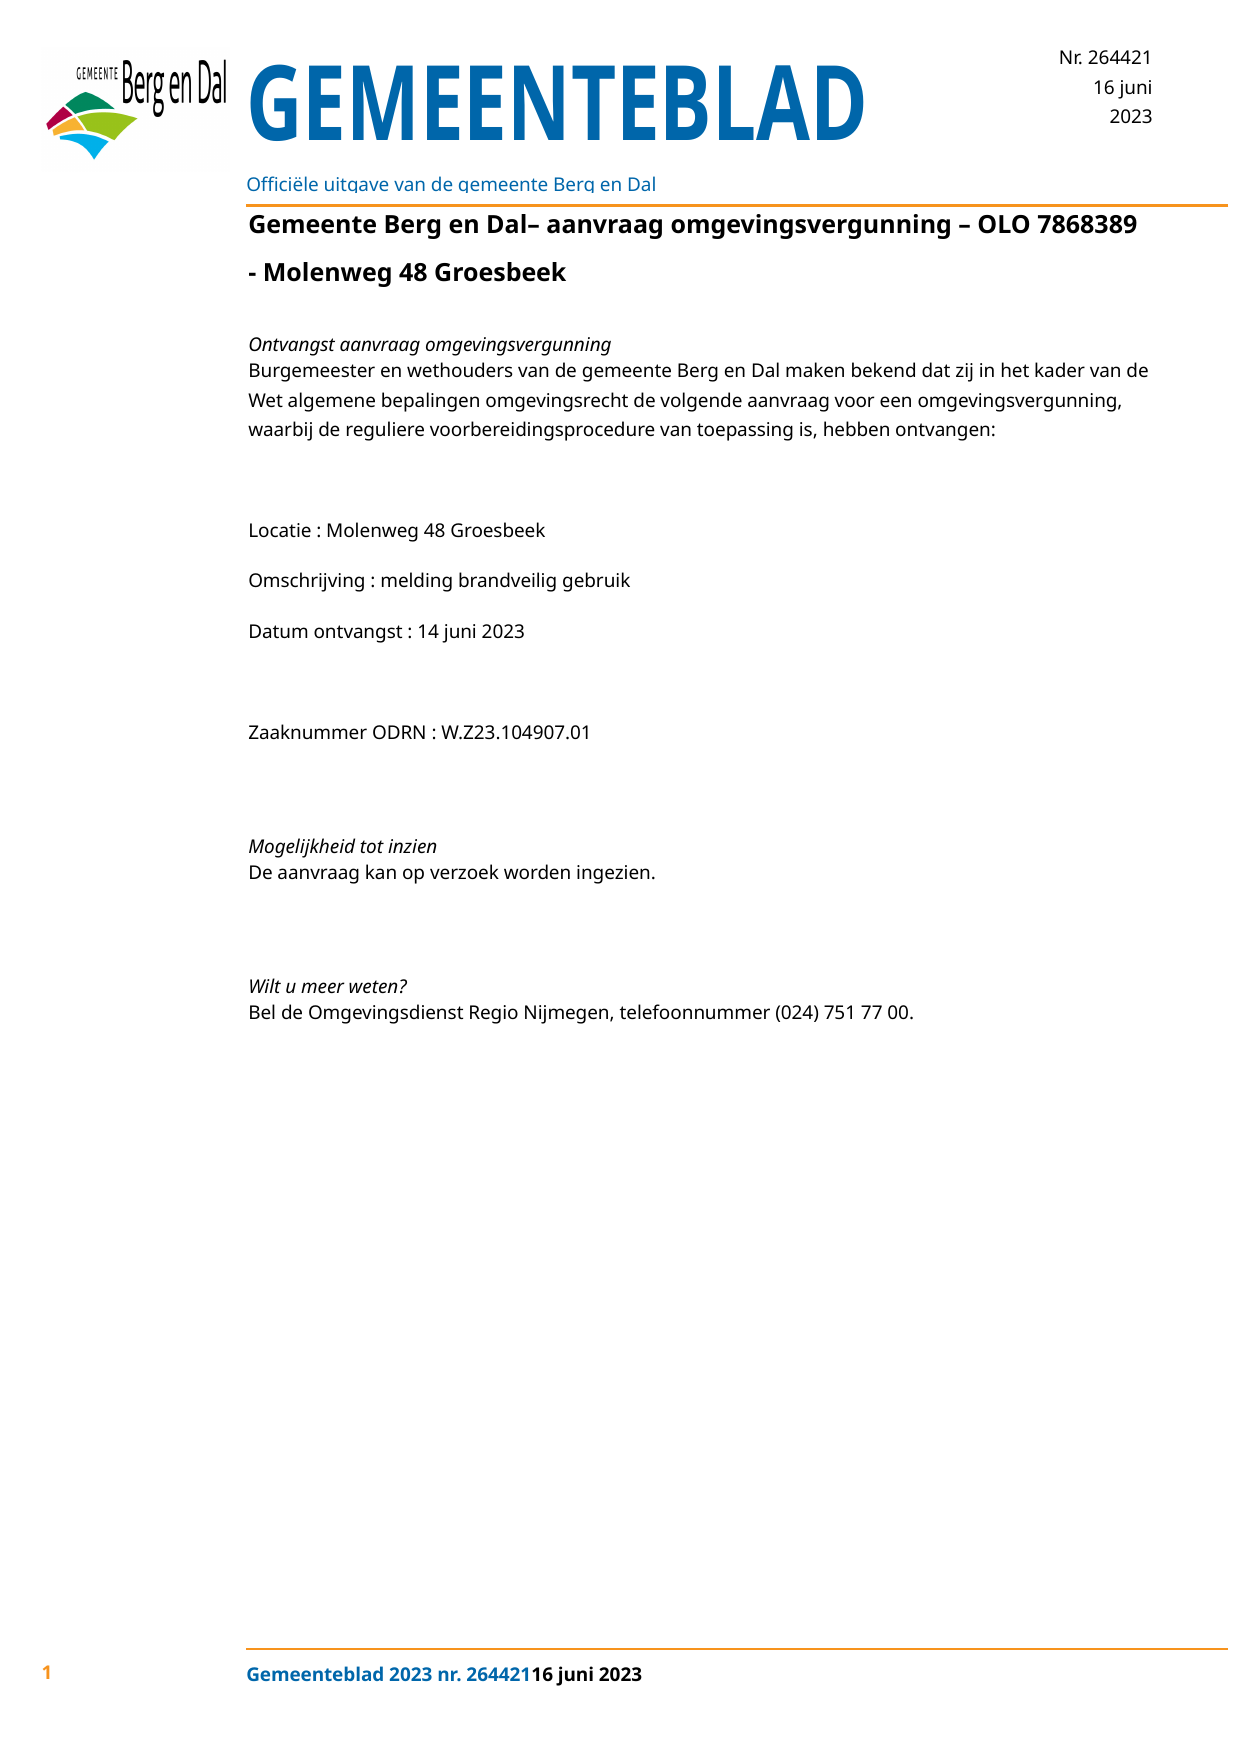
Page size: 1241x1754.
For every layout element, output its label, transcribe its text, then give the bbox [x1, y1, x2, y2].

text Ontvangst aanvraag omgevingsvergunning [248, 331, 1152, 357]
text Mogelijkheid tot inzien [248, 833, 1152, 859]
text Burgemeester en wethouders van de gemeente Berg en Dal maken bekend dat zij in het kader van de Wet algemene bepalingen omgevingsrecht de volgende aanvraag voor een omgevingsvergunning, waarbij de reguliere voorbereidingsprocedure van toepassing is, hebben ontvangen: [248, 357, 1152, 442]
text Zaaknummer ODRN : W.Z23.104907.01 [248, 719, 1152, 744]
text Locatie : Molenweg 48 Groesbeek [248, 517, 1152, 543]
text Bel de Omgevingsdienst Regio Nijmegen, telefoonnummer (024) 751 77 00. [248, 999, 1152, 1025]
picture [41, 47, 231, 172]
text Datum ontvangst : 14 juni 2023 [248, 618, 1152, 644]
text Omschrijving : melding brandveilig gebruik [248, 568, 1152, 593]
text Wilt u meer weten? [248, 973, 1152, 999]
text Gemeente Berg en Dal– aanvraag omgevingsvergunning – OLO 7868389 - Molenweg 48 Groesbeek [248, 207, 1152, 288]
text De aanvraag kan op verzoek worden ingezien. [248, 859, 1152, 885]
